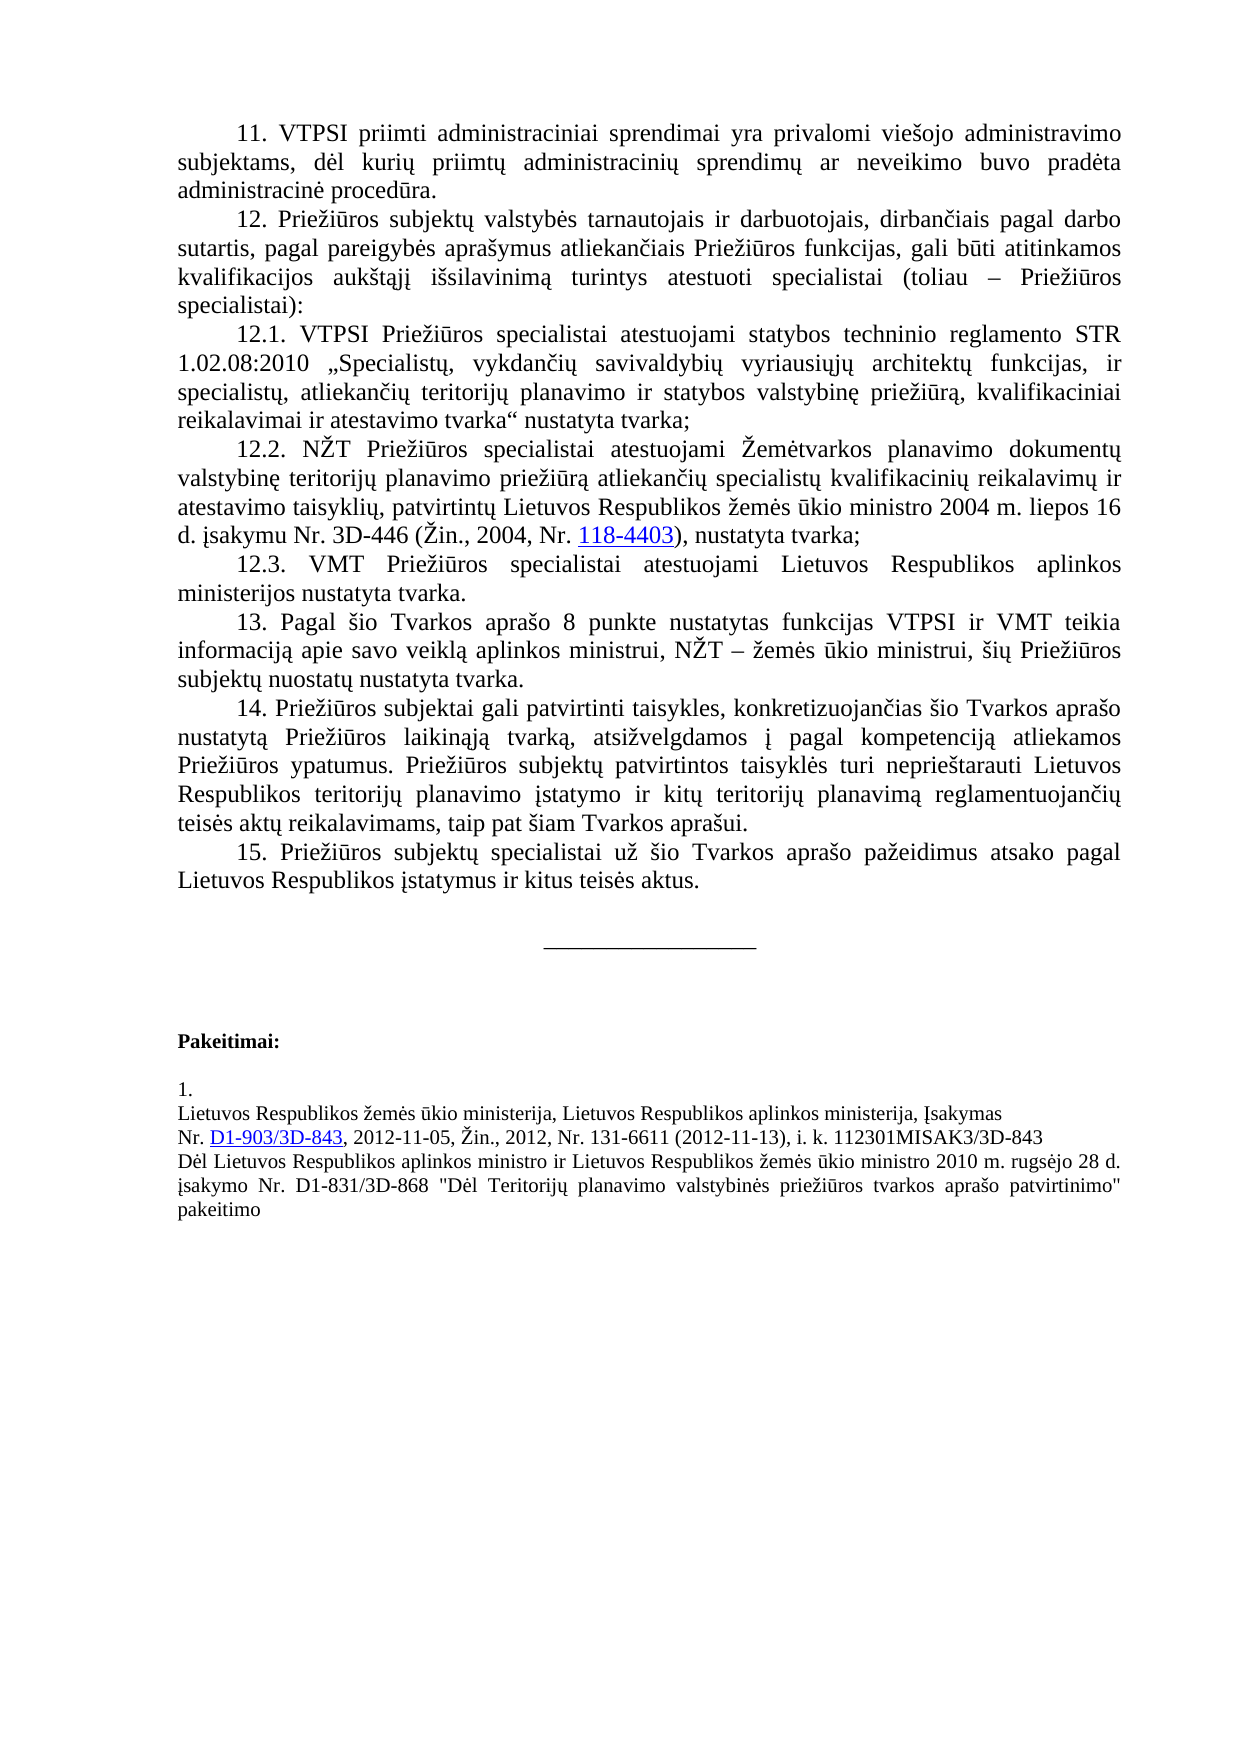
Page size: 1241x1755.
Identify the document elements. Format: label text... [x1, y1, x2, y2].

text 11. VTPSI priimti administraciniai sprendimai yra privalomi viešojo administravimo subjektams, dėl kurių priimtų administracinių sprendimų ar neveikimo buvo pradėta administracinė procedūra. [177, 118, 1122, 204]
text Dėl Lietuvos Respublikos aplinkos ministro ir Lietuvos Respublikos žemės ūkio ministro 2010 m. rugsėjo 28 d. įsakymo Nr. D1-831/3D-868 "Dėl Teritorijų planavimo valstybinės priežiūros tvarkos aprašo patvirtinimo" pakeitimo [177, 1149, 1122, 1221]
text 15. Priežiūros subjektų specialistai už šio Tvarkos aprašo pažeidimus atsako pagal Lietuvos Respublikos įstatymus ir kitus teisės aktus. [177, 837, 1122, 894]
text 14. Priežiūros subjektai gali patvirtinti taisykles, konkretizuojančias šio Tvarkos aprašo nustatytą Priežiūros laikinąją tvarką, atsižvelgdamos į pagal kompetenciją atliekamos Priežiūros ypatumus. Priežiūros subjektų patvirtintos taisyklės turi neprieštarauti Lietuvos Respublikos teritorijų planavimo įstatymo ir kitų teritorijų planavimą reglamentuojančių teisės aktų reikalavimams, taip pat šiam Tvarkos aprašui. [177, 693, 1122, 837]
text 12.2. NŽT Priežiūros specialistai atestuojami Žemėtvarkos planavimo dokumentų valstybinę teritorijų planavimo priežiūrą atliekančių specialistų kvalifikacinių reikalavimų ir atestavimo taisyklių, patvirtintų Lietuvos Respublikos žemės ūkio ministro 2004 m. liepos 16 d. įsakymu Nr. 3D-446 (Žin., 2004, Nr. 118-4403), nustatyta tvarka; [177, 434, 1122, 549]
text Lietuvos Respublikos žemės ūkio ministerija, Lietuvos Respublikos aplinkos ministerija, Įsakymas [177, 1101, 1122, 1125]
text 12. Priežiūros subjektų valstybės tarnautojais ir darbuotojais, dirbančiais pagal darbo sutartis, pagal pareigybės aprašymus atliekančiais Priežiūros funkcijas, gali būti atitinkamos kvalifikacijos aukštąjį išsilavinimą turintys atestuoti specialistai (toliau – Priežiūros specialistai): [177, 204, 1122, 319]
text 13. Pagal šio Tvarkos aprašo 8 punkte nustatytas funkcijas VTPSI ir VMT teikia informaciją apie savo veiklą aplinkos ministrui, NŽT – žemės ūkio ministrui, šių Priežiūros subjektų nuostatų nustatyta tvarka. [177, 607, 1122, 693]
text 12.1. VTPSI Priežiūros specialistai atestuojami statybos techninio reglamento STR 1.02.08:2010 „Specialistų, vykdančių savivaldybių vyriausiųjų architektų funkcijas, ir specialistų, atliekančių teritorijų planavimo ir statybos valstybinę priežiūrą, kvalifikaciniai reikalavimai ir atestavimo tvarka“ nustatyta tvarka; [177, 319, 1122, 434]
text 1. [177, 1077, 1122, 1101]
text _________________ [177, 923, 1122, 952]
text Nr. D1-903/3D-843, 2012-11-05, Žin., 2012, Nr. 131-6611 (2012-11-13), i. k. 112301MISAK3/3D-843 [177, 1125, 1122, 1149]
text Pakeitimai: [177, 1029, 1122, 1053]
text 12.3. VMT Priežiūros specialistai atestuojami Lietuvos Respublikos aplinkos ministerijos nustatyta tvarka. [177, 549, 1122, 607]
